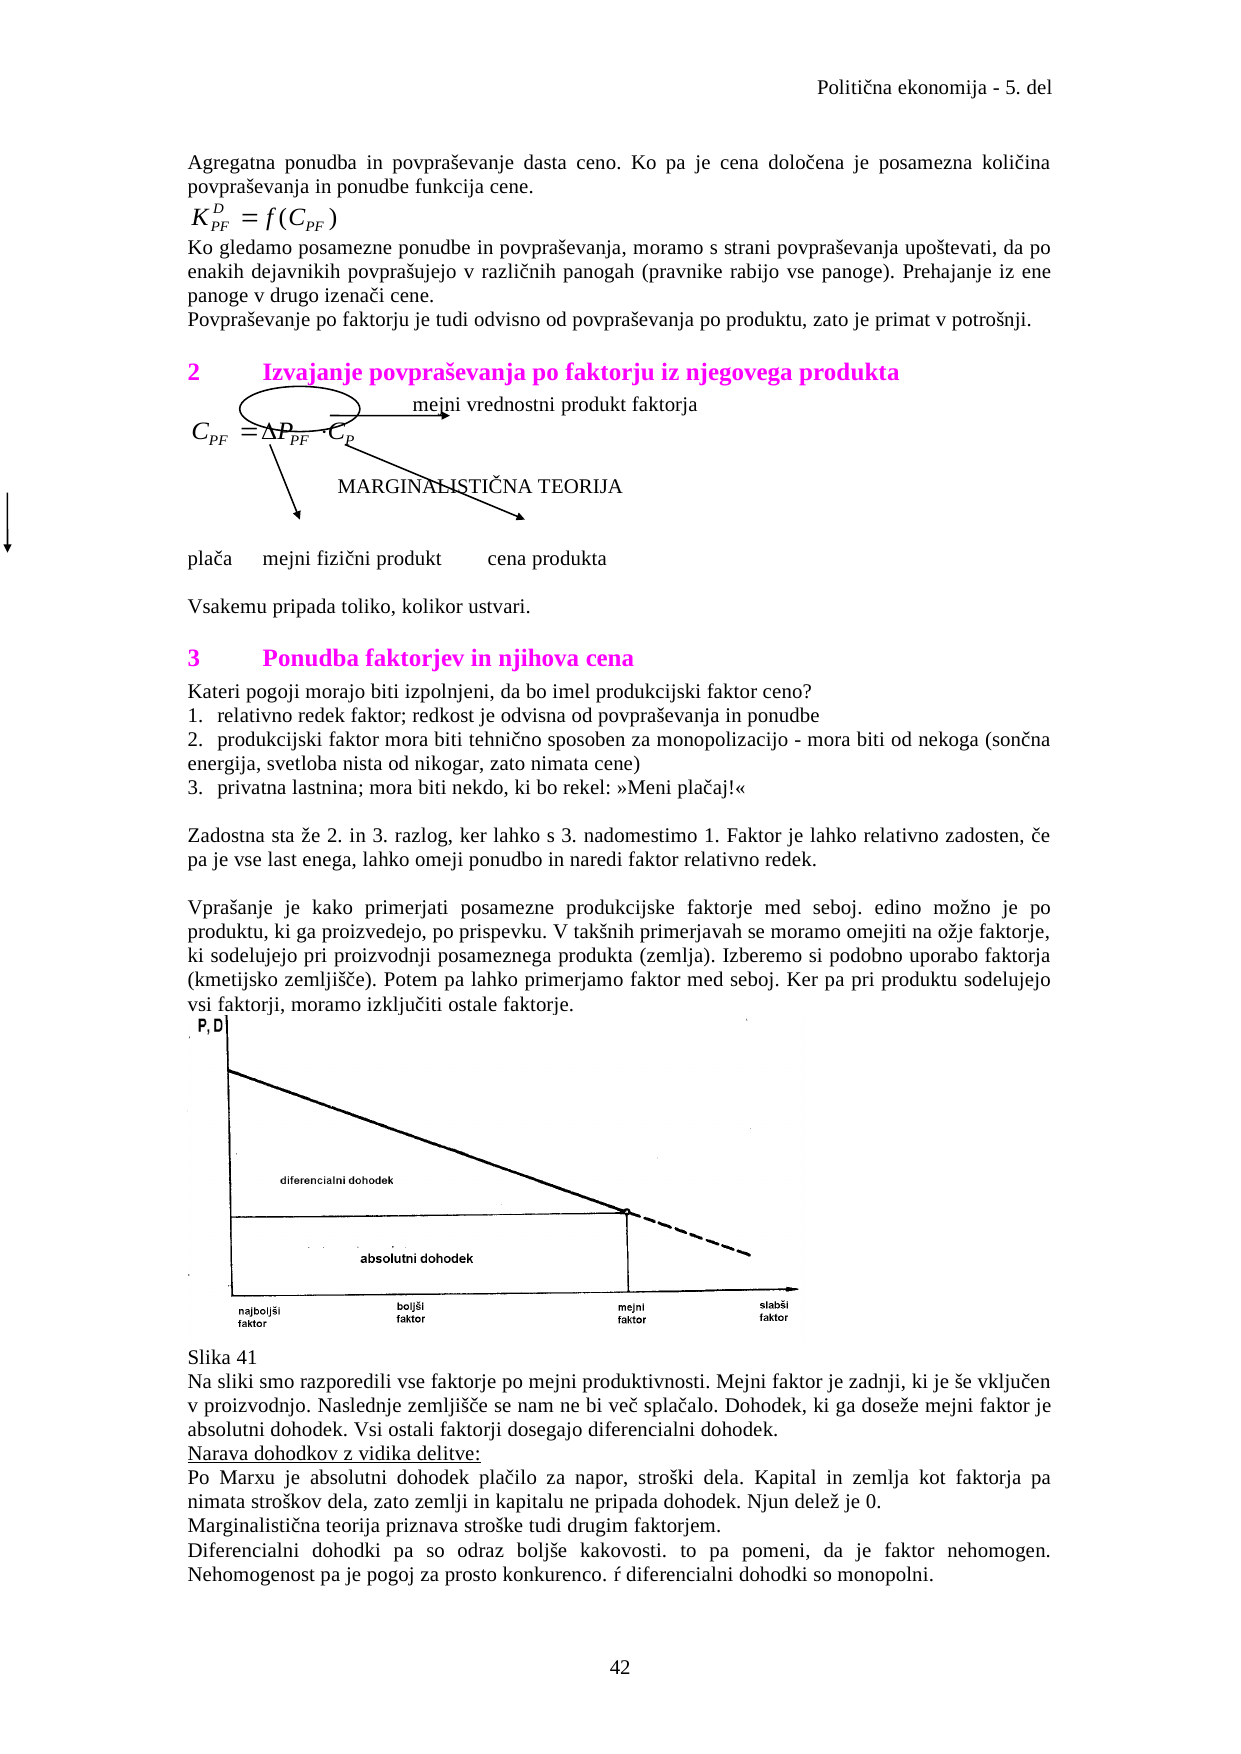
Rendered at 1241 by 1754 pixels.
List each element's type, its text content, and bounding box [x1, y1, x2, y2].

text Na sliki smo razporedili vse faktorje po mejni produktivnosti. Mejni faktor je zadnji, ki je še vključen v proizvodnjo. Naslednje zemljišče se nam ne bi več splačalo. Dohodek, ki ga doseže mejni faktor je absolutni dohodek. Vsi ostali faktorji dosegajo diferencialni dohodek. [187, 1369, 1053, 1441]
text Ko gledamo posamezne ponudbe in povpraševanja, moramo s strani povpraševanja upoštevati, da po enakih dejavnikih povprašujejo v različnih panogah (pravnike rabijo vse panoge). Prehajanje iz ene panoge v drugo izenači cene. [187, 235, 1053, 307]
text MARGINALISTIČNA TEORIJA [283, 474, 468, 498]
list privatna lastnina; mora biti nekdo, ki bo rekel: »Meni plačaj!« [187, 775, 1053, 799]
text Vsakemu pripada toliko, kolikor ustvari. [187, 594, 1053, 618]
text Marginalistična teorija priznava stroške tudi drugim faktorjem. [187, 1513, 1053, 1537]
text Po Marxu je absolutni dohodek plačilo za napor, stroški dela. Kapital in zemlja kot faktorja pa nimata stroškov dela, zato zemlji in kapitalu ne pripada dohodek. Njun delež je 0. [187, 1465, 1053, 1513]
text Zadostna sta že 2. in 3. razlog, ker lahko s 3. nadomestimo 1. Faktor je lahko relativno zadosten, če pa je vse last enega, lahko omeji ponudbo in naredi faktor relativno redek. [187, 823, 1053, 871]
text Slika 41 [187, 1345, 1053, 1369]
text plača mejni fizični produkt cena produkta [187, 546, 1053, 570]
text MARGINALISTIČNA TEORIJA [187, 474, 289, 498]
subtitle Ponudba faktorjev in njihova cena [187, 643, 1053, 672]
text mejni vrednostni produkt faktorja [187, 392, 1053, 450]
list relativno redek faktor; redkost je odvisna od povpraševanja in ponudbe [187, 703, 1053, 727]
subtitle Izvajanje povpraševanja po faktorju iz njegovega produkta [187, 356, 1053, 385]
text Povpraševanje po faktorju je tudi odvisno od povpraševanja po produktu, zato je primat v potrošnji. [187, 307, 1053, 331]
text Kateri pogoji morajo biti izpolnjeni, da bo imel produkcijski faktor ceno? [187, 678, 1053, 703]
text Agregatna ponudba in povpraševanje dasta ceno. Ko pa je cena določena je posamezna količina povpraševanja in ponudbe funkcija cene. [187, 150, 1053, 198]
text Diferencialni dohodki pa so odraz boljše kakovosti. to pa pomeni, da je faktor nehomogen. Nehomogenost pa je pogoj za prosto konkurenco. ŕ diferencialni dohodki so monopolni. [187, 1537, 1053, 1586]
text MARGINALISTIČNA TEORIJA [421, 474, 1053, 498]
list produkcijski faktor mora biti tehnično sposoben za monopolizacijo - mora biti od nekoga (sončna energija, svetloba nista od nikogar, zato nimata cene) [187, 727, 1053, 775]
text Vprašanje je kako primerjati posamezne produkcijske faktorje med seboj. edino možno je po produktu, ki ga proizvedejo, po prispevku. V takšnih primerjavah se moramo omejiti na ožje faktorje, ki sodelujejo pri proizvodnji posameznega produkta (zemlja). Izberemo si podobno uporabo faktorja (kmetijsko zemljišče). Potem pa lahko primerjamo faktor med seboj. Ker pa pri produktu sodelujejo vsi faktorji, moramo izključiti ostale faktorje. [187, 895, 1053, 1015]
text Narava dohodkov z vidika delitve: [187, 1441, 1053, 1465]
